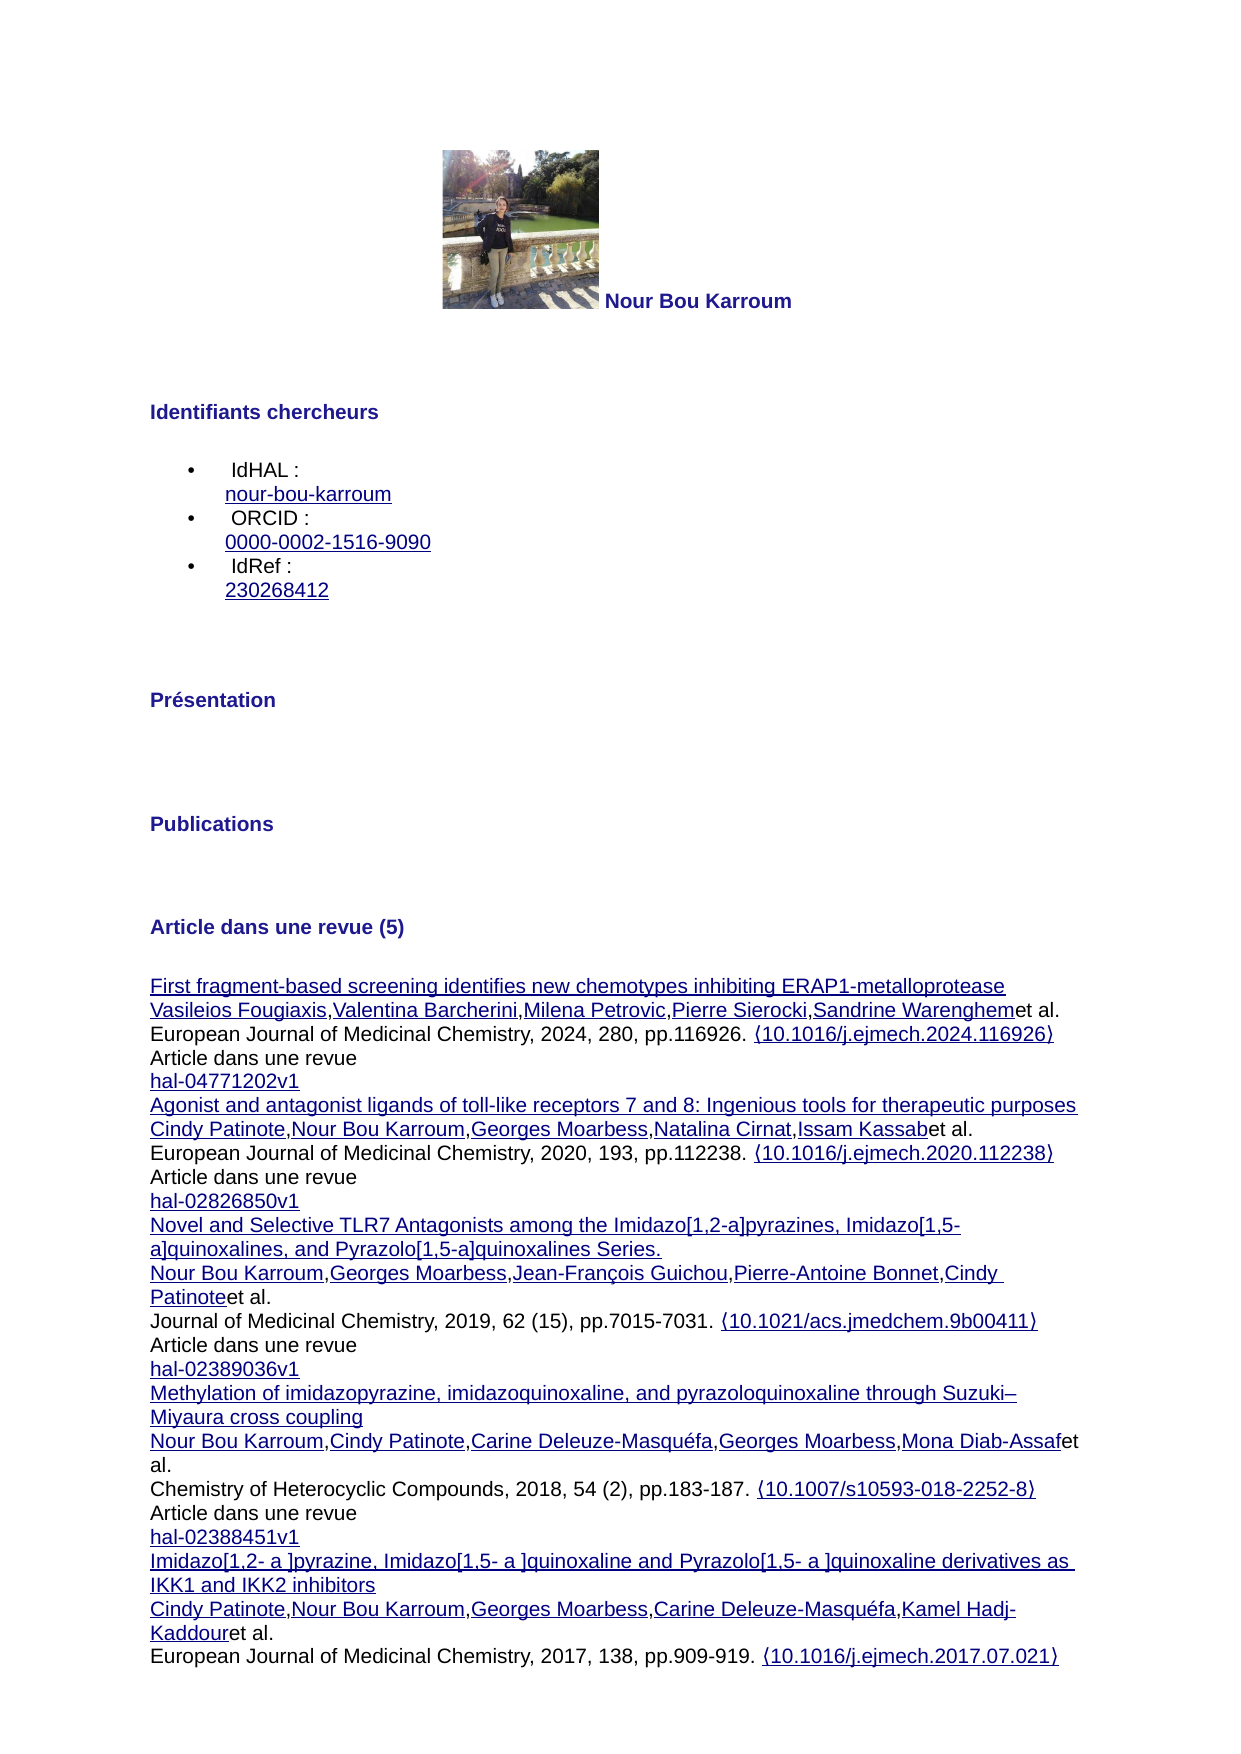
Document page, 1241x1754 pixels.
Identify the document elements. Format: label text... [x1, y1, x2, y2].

list 0000-0002-1516-9090 [187, 530, 1090, 554]
subtitle Identifiants chercheurs [150, 399, 1090, 423]
list IdHAL : [187, 458, 1090, 482]
list 230268412 [187, 578, 1090, 602]
list ORCID : [187, 506, 1090, 530]
picture [442, 150, 599, 309]
table_cell Imidazo[1,2- a ]pyrazine, Imidazo[1,5- a ]quinoxaline and Pyrazolo[1,5- a ]quinoxaline derivatives as IKK1 and IKK2 inhibitors Cindy Patinote,Nour Bou Karroum,Georges Moarbess,Carine Deleuze-Masquéfa,Kamel Hadj-Kaddouret al. European Journal of Medicinal Chemistry, 2017, 138, pp.909-919. ⟨10.1016/j.ejmech.2017.07.021⟩ [150, 1549, 1090, 1668]
subtitle Présentation [150, 688, 1090, 712]
table_cell Agonist and antagonist ligands of toll-like receptors 7 and 8: Ingenious tools for therapeutic purposes Cindy Patinote,Nour Bou Karroum,Georges Moarbess,Natalina Cirnat,Issam Kassabet al. European Journal of Medicinal Chemistry, 2020, 193, pp.112238. ⟨10.1016/j.ejmech.2020.112238⟩ Article dans une revue hal-02826850v1 [150, 1093, 1090, 1213]
subtitle Nour Bou Karroum [150, 150, 1090, 313]
table_cell Novel and Selective TLR7 Antagonists among the Imidazo[1,2-a]pyrazines, Imidazo[1,5-a]quinoxalines, and Pyrazolo[1,5-a]quinoxalines Series. Nour Bou Karroum,Georges Moarbess,Jean-François Guichou,Pierre-Antoine Bonnet,Cindy Patinoteet al. Journal of Medicinal Chemistry, 2019, 62 (15), pp.7015-7031. ⟨10.1021/acs.jmedchem.9b00411⟩ Article dans une revue hal-02389036v1 [150, 1213, 1090, 1381]
table_header First fragment-based screening identifies new chemotypes inhibiting ERAP1-metalloprotease Vasileios Fougiaxis,Valentina Barcherini,Milena Petrovic,Pierre Sierocki,Sandrine Warenghemet al. European Journal of Medicinal Chemistry, 2024, 280, pp.116926. ⟨10.1016/j.ejmech.2024.116926⟩ Article dans une revue hal-04771202v1 [150, 974, 1090, 1093]
subtitle Article dans une revue (5) [150, 915, 1090, 939]
list nour-bou-karroum [187, 482, 1090, 506]
table_cell Methylation of imidazopyrazine, imidazoquinoxaline, and pyrazoloquinoxaline through Suzuki–Miyaura cross coupling Nour Bou Karroum,Cindy Patinote,Carine Deleuze-Masquéfa,Georges Moarbess,Mona Diab-Assafet al. Chemistry of Heterocyclic Compounds, 2018, 54 (2), pp.183-187. ⟨10.1007/s10593-018-2252-8⟩ Article dans une revue hal-02388451v1 [150, 1381, 1090, 1548]
subtitle Publications [150, 812, 1090, 836]
list IdRef : [187, 554, 1090, 578]
